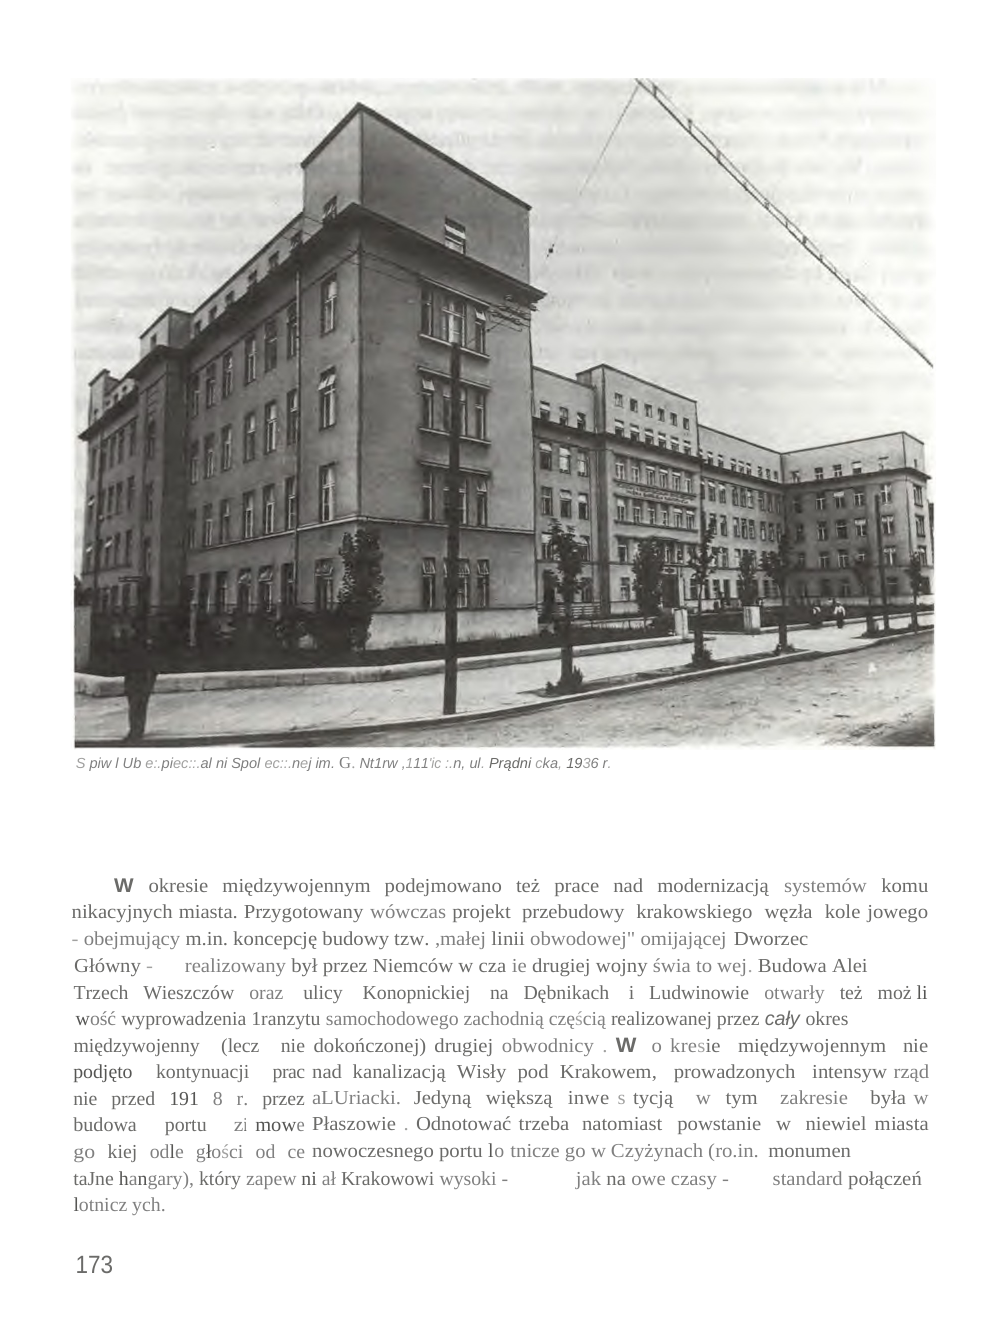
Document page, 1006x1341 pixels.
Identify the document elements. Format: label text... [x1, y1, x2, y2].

text W okresie międzywojennym podejmowano też prace nad modernizacją systemów komu­ nikacyjnych miasta. Przygotowany wówczas projekt przebudowy krakowskiego węzła kole­ jowego - obejmujący m.in. koncepcję budowy tzw. ,małej linii obwodowej" omijającej Dworzec [71, 874, 928, 949]
text taJne hangary), który zapew ni ał Krakowowi wysoki - lotnicz ych. [73, 1167, 552, 1216]
text S piw l Ub e:.piec::.al ni Spol ec::.nej im. G. Nt1rw ,111'ic :.n, ul. Prądni cka, 1936 r. [76, 753, 645, 772]
text Trzech Wieszczów oraz ulicy Konopnickiej na Dębnikach i Ludwinowie otwarły też moż­ li wość wyprowadzenia 1ranzytu samochodowego zachodnią częścią realizowanej przez cały okres [73, 981, 927, 1029]
text jak na owe czasy - [576, 1167, 749, 1189]
text 173 [75, 1250, 115, 1279]
text międzywojenny (lecz nie podjęto kontynuacji prac nie przed 191 8 r. przez budowa portu zi mowe go kiej odle głości od ce ntrum [73, 1034, 305, 1165]
text dokończonej) drugiej obwodnicy . W o kresie międzywojennym nie nad kanalizacją Wisły pod Krakowem, prowadzonych intensyw­ rząd aLUriacki. Jedyną większą inwe s tycją w tym zakresie była w Płaszowie . Odnotować trzeba natomiast powstanie w niewiel­ miasta nowoczesnego portu lo tnicze go w Czyżynach (ro.in. monumen­ [312, 1033, 929, 1161]
text realizowany był przez Niemców w cza ie drugiej wojny świa to wej. Budowa Alei [184, 954, 930, 977]
text Główny - [74, 954, 160, 977]
text standard połączeń [772, 1167, 928, 1189]
